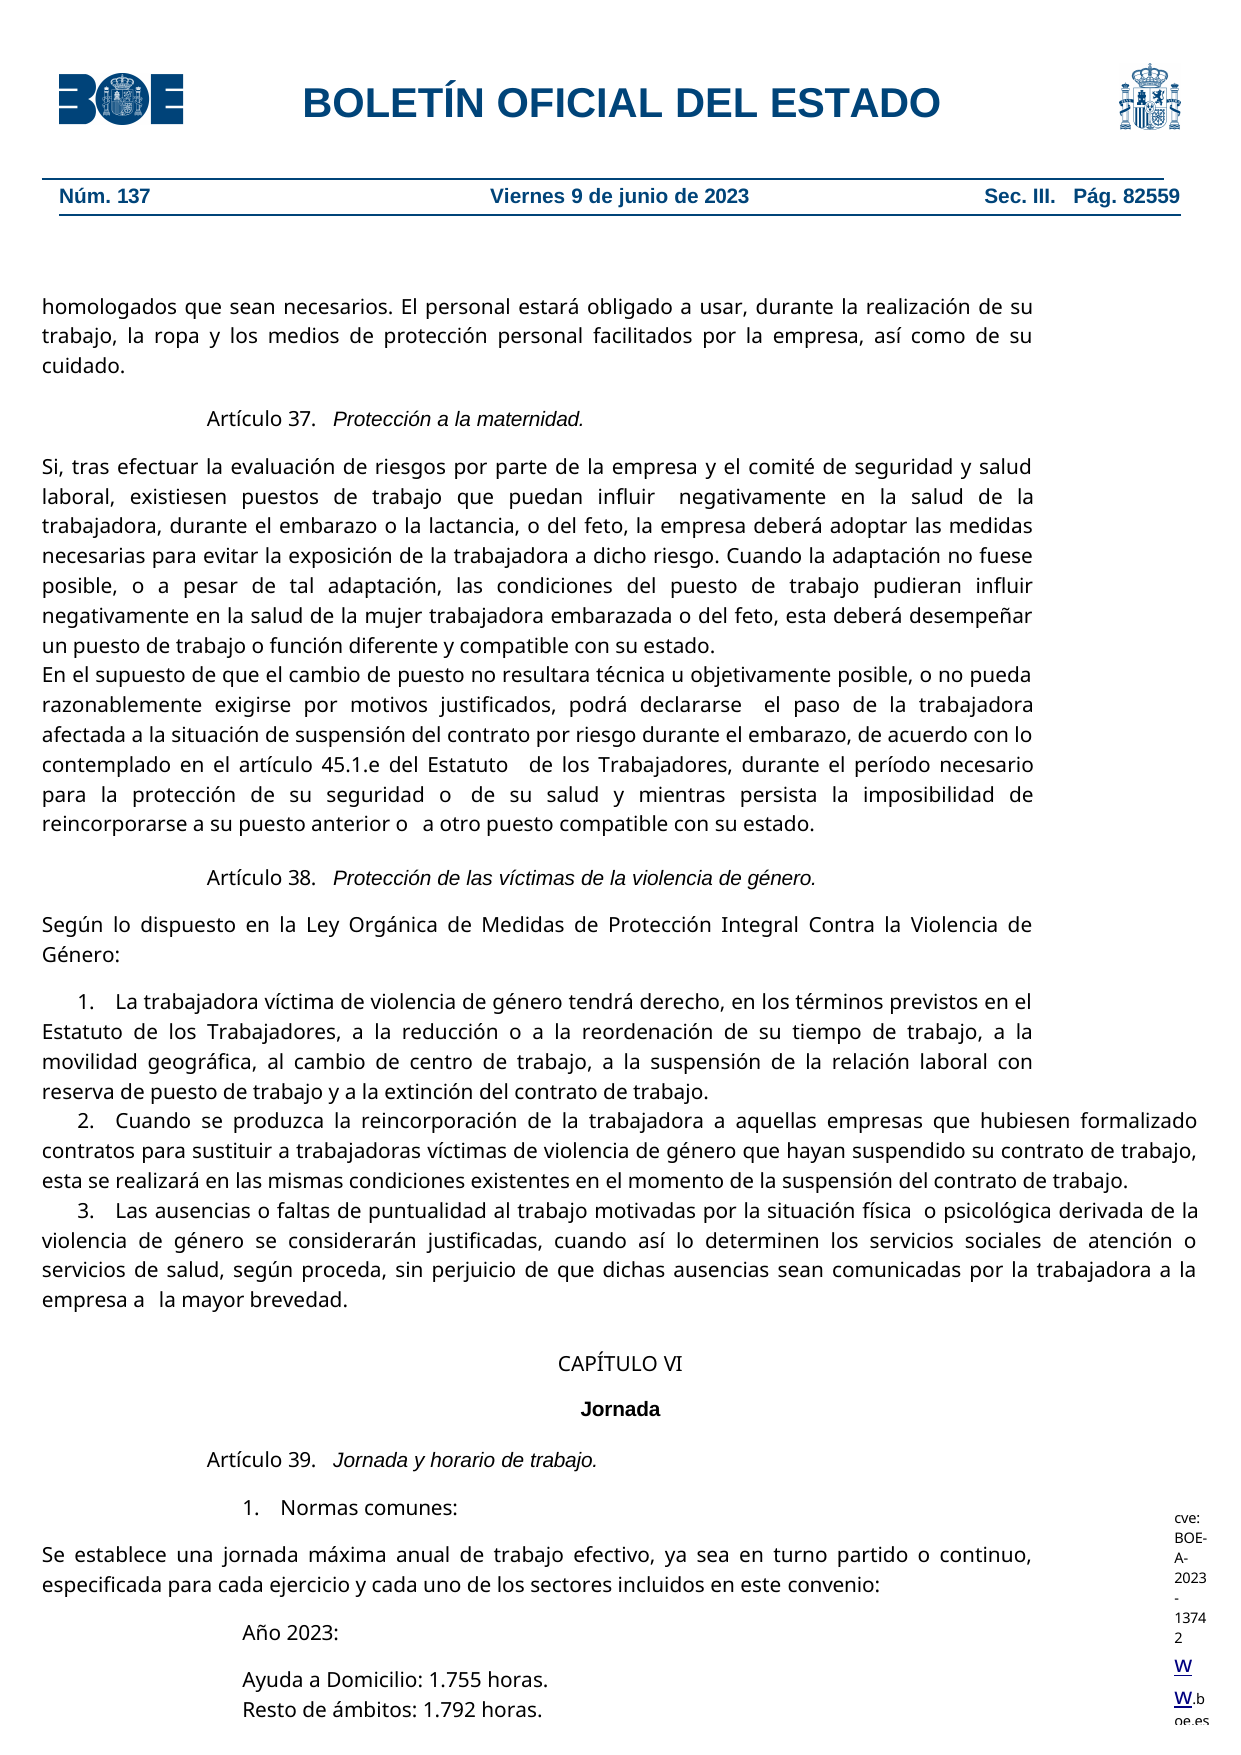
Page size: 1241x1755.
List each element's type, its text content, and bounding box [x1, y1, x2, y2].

text Ayuda a Domicilio: 1.755 horas. Resto de ámbitos: 1.792 horas. [242, 1666, 585, 1724]
list La trabajadora víctima de violencia de género tendrá derecho, en los términos previstos en el Estatuto de los Trabajadores, a la reducción o a la reordenación de su tiempo de trabajo, a la movilidad geográfica, al cambio de centro de trabajo, a la suspensión de la relación laboral con reserva de puesto de trabajo y a la extinción del contrato de trabajo. [42, 987, 1034, 1105]
list Verificable en https://www.boe.es [1174, 1648, 1210, 1724]
text homologados que sean necesarios. El personal estará obligado a usar, durante la realización de su trabajo, la ropa y los medios de protección personal facilitados por la empresa, así como de su cuidado. [42, 292, 1034, 380]
list Cuando se produzca la reincorporación de la trabajadora a aquellas empresas que hubiesen formalizado contratos para sustituir a trabajadoras víctimas de violencia de género que hayan suspendido su contrato de trabajo, esta se realizará en las mismas condiciones existentes en el momento de la suspensión del contrato de trabajo. [42, 1107, 1199, 1195]
text Artículo 38. Protección de las víctimas de la violencia de género. [207, 863, 1199, 891]
text Año 2023: [242, 1618, 1172, 1646]
list cve: BOE-A-2023-13742 [1174, 1508, 1210, 1647]
text Artículo 39. Jornada y horario de trabajo. [207, 1446, 1199, 1474]
subtitle Núm. 137 Viernes 9 de junio de 2023 Sec. III. Pág. 82559 [59, 184, 1199, 208]
text Se establece una jornada máxima anual de trabajo efectivo, ya sea en turno partido o continuo, especificada para cada ejercicio y cada uno de los sectores incluidos en este convenio: [42, 1541, 1034, 1599]
list Las ausencias o faltas de puntualidad al trabajo motivadas por la situación física o psicológica derivada de la violencia de género se considerarán justificadas, cuando así lo determinen los servicios sociales de atención o servicios de salud, según proceda, sin perjuicio de que dichas ausencias sean comunicadas por la trabajadora a la empresa a la mayor brevedad. [42, 1196, 1199, 1314]
text Jornada [195, 1397, 1046, 1421]
text Según lo dispuesto en la Ley Orgánica de Medidas de Protección Integral Contra la Violencia de Género: [42, 910, 1034, 968]
text Si, tras efectuar la evaluación de riesgos por parte de la empresa y el comité de seguridad y salud laboral, existiesen puestos de trabajo que puedan influir negativamente en la salud de la trabajadora, durante el embarazo o la lactancia, o del feto, la empresa deberá adoptar las medidas necesarias para evitar la exposición de la trabajadora a dicho riesgo. Cuando la adaptación no fuese posible, o a pesar de tal adaptación, las condiciones del puesto de trabajo pudieran influir negativamente en la salud de la mujer trabajadora embarazada o del feto, esta deberá desempeñar un puesto de trabajo o función diferente y compatible con su estado. [42, 452, 1034, 659]
text Artículo 37. Protección a la maternidad. [207, 404, 1199, 433]
list Normas comunes: [242, 1493, 1210, 1724]
text En el supuesto de que el cambio de puesto no resultara técnica u objetivamente posible, o no pueda razonablemente exigirse por motivos justificados, podrá declararse el paso de la trabajadora afectada a la situación de suspensión del contrato por riesgo durante el embarazo, de acuerdo con lo contemplado en el artículo 45.1.e del Estatuto de los Trabajadores, durante el período necesario para la protección de su seguridad o de su salud y mientras persista la imposibilidad de reincorporarse a su puesto anterior o a otro puesto compatible con su estado. [42, 661, 1034, 838]
text CAPÍTULO VI [195, 1349, 1046, 1378]
